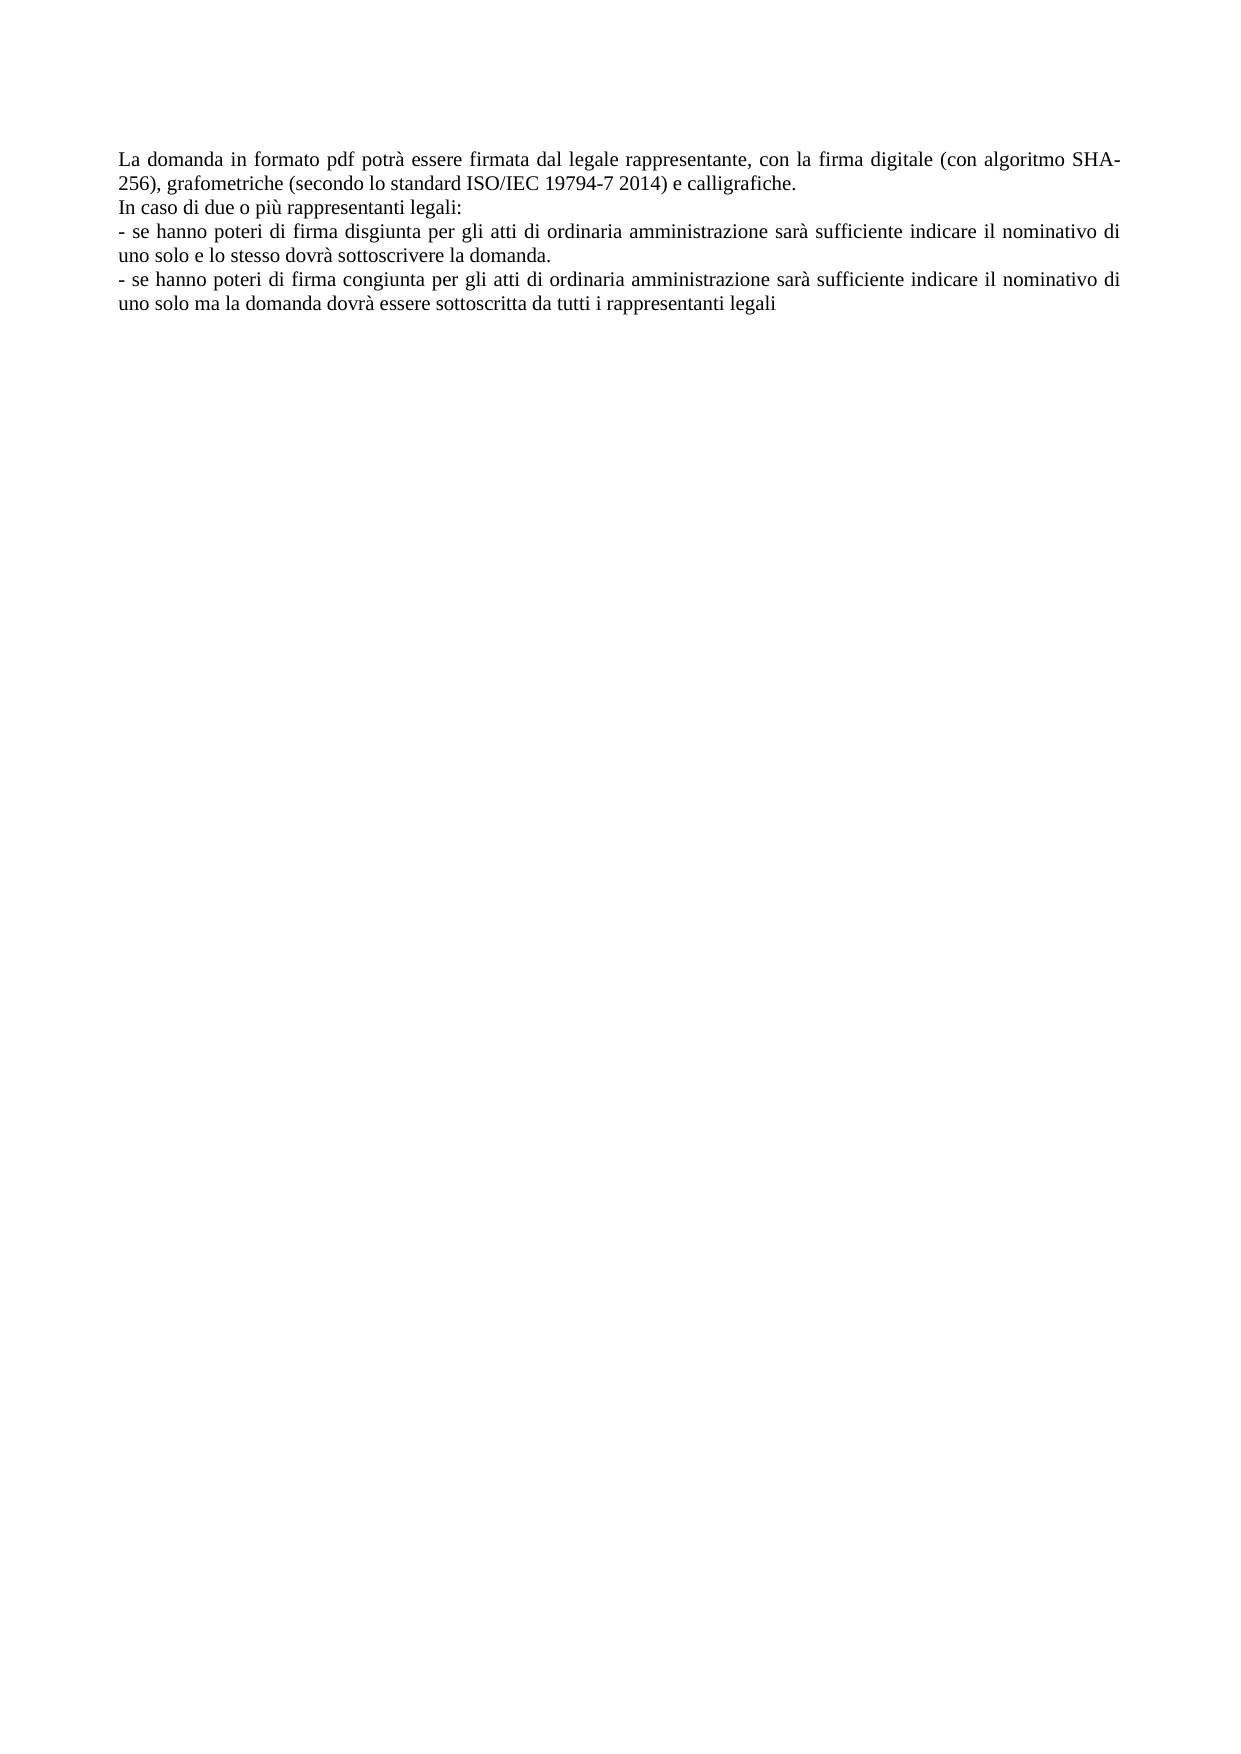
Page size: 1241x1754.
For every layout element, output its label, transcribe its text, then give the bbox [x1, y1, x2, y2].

text La domanda in formato pdf potrà essere firmata dal legale rappresentante, con la firma digitale (con algoritmo SHA-256), grafometriche (secondo lo standard ISO/IEC 19794-7 2014) e calligrafiche. [118, 147, 1122, 195]
text - se hanno poteri di firma disgiunta per gli atti di ordinaria amministrazione sarà sufficiente indicare il nominativo di uno solo e lo stesso dovrà sottoscrivere la domanda. [118, 219, 1122, 267]
text In caso di due o più rappresentanti legali: [118, 195, 1122, 219]
text - se hanno poteri di firma congiunta per gli atti di ordinaria amministrazione sarà sufficiente indicare il nominativo di uno solo ma la domanda dovrà essere sottoscritta da tutti i rappresentanti legali [118, 267, 1122, 315]
